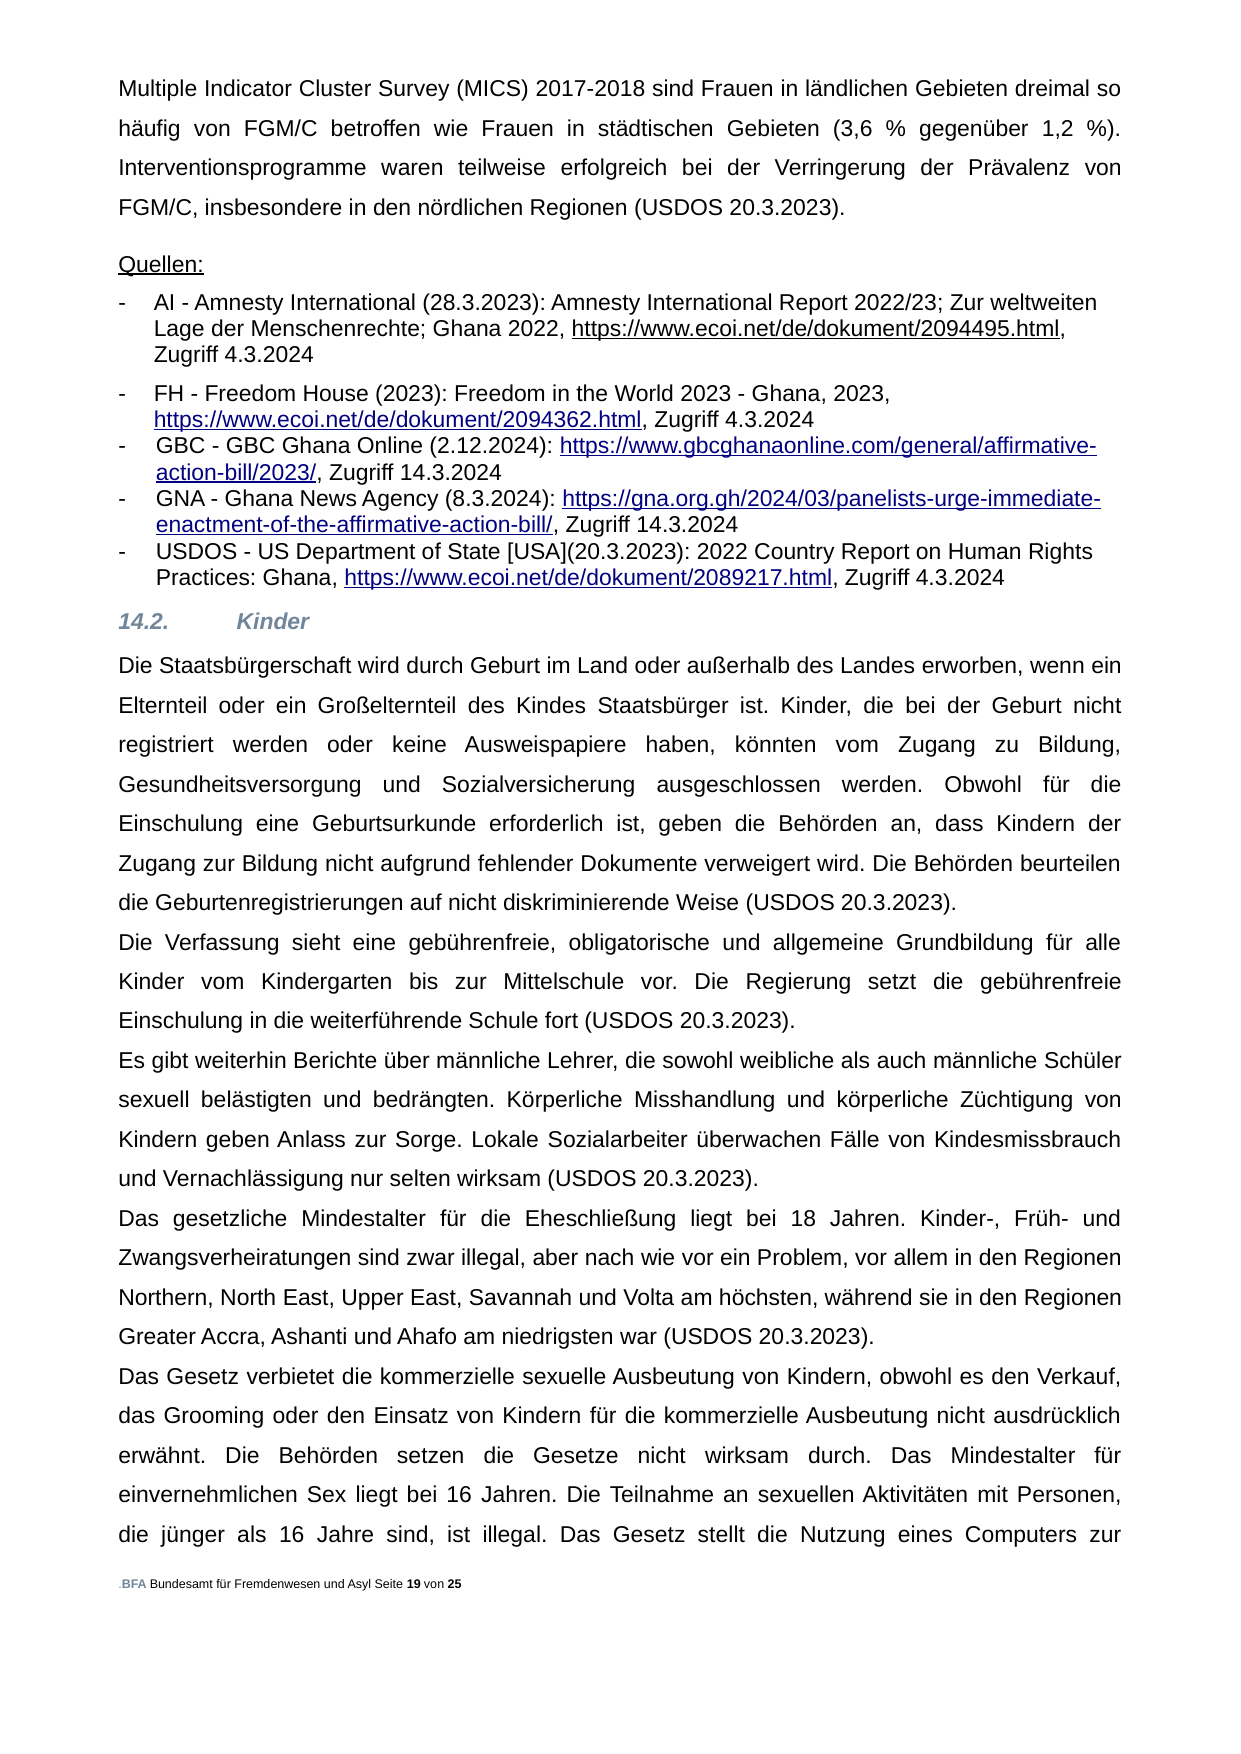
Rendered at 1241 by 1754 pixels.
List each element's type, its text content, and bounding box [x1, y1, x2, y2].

text Das Gesetz verbietet die kommerzielle sexuelle Ausbeutung von Kindern, obwohl es den Verkauf, das Grooming oder den Einsatz von Kindern für die kommerzielle Ausbeutung nicht ausdrücklich erwähnt. Die Behörden setzen die Gesetze nicht wirksam durch. Das Mindestalter für einvernehmlichen Sex liegt bei 16 Jahren. Die Teilnahme an sexuellen Aktivitäten mit Personen, die jünger als 16 Jahre sind, ist illegal. Das Gesetz stellt die Nutzung eines Computers zur [118, 1363, 1122, 1547]
text Es gibt weiterhin Berichte über männliche Lehrer, die sowohl weibliche als auch männliche Schüler sexuell belästigten und bedrängten. Körperliche Misshandlung und körperliche Züchtigung von Kindern geben Anlass zur Sorge. Lokale Sozialarbeiter überwachen Fälle von Kindesmissbrauch und Vernachlässigung nur selten wirksam (USDOS 20.3.2023). [118, 1047, 1122, 1192]
list GNA - Ghana News Agency (8.3.2024): https://gna.org.gh/2024/03/panelists-urge-immediate-enactment-of-the-affirmative-action-bill/, Zugriff 14.3.2024 [118, 485, 1122, 538]
list FH - Freedom House (2023): Freedom in the World 2023 - Ghana, 2023, https://www.ecoi.net/de/dokument/2094362.html, Zugriff 4.3.2024 [118, 379, 1122, 432]
text Die Verfassung sieht eine gebührenfreie, obligatorische und allgemeine Grundbildung für alle Kinder vom Kindergarten bis zur Mittelschule vor. Die Regierung setzt die gebührenfreie Einschulung in die weiterführende Schule fort (USDOS 20.3.2023). [118, 928, 1122, 1034]
text Quellen: [118, 251, 1122, 277]
list AI - Amnesty International (28.3.2023): Amnesty International Report 2022/23; Zur weltweiten Lage der Menschenrechte; Ghana 2022, https://www.ecoi.net/de/dokument/2094495.html, Zugriff 4.3.2024 [118, 289, 1122, 368]
text Das gesetzliche Mindestalter für die Eheschließung liegt bei 18 Jahren. Kinder-, Früh- und Zwangsverheiratungen sind zwar illegal, aber nach wie vor ein Problem, vor allem in den Regionen Northern, North East, Upper East, Savannah und Volta am höchsten, während sie in den Regionen Greater Accra, Ashanti und Ahafo am niedrigsten war (USDOS 20.3.2023). [118, 1205, 1122, 1350]
text Multiple Indicator Cluster Survey (MICS) 2017-2018 sind Frauen in ländlichen Gebieten dreimal so häufig von FGM/C betroffen wie Frauen in städtischen Gebieten (3,6 % gegenüber 1,2 %). Interventionsprogramme waren teilweise erfolgreich bei der Verringerung der Prävalenz von FGM/C, insbesondere in den nördlichen Regionen (USDOS 20.3.2023). [118, 75, 1122, 220]
text Die Staatsbürgerschaft wird durch Geburt im Land oder außerhalb des Landes erworben, wenn ein Elternteil oder ein Großelternteil des Kindes Staatsbürger ist. Kinder, die bei der Geburt nicht registriert werden oder keine Ausweispapiere haben, könnten vom Zugang zu Bildung, Gesundheitsversorgung und Sozialversicherung ausgeschlossen werden. Obwohl für die Einschulung eine Geburtsurkunde erforderlich ist, geben die Behörden an, dass Kindern der Zugang zur Bildung nicht aufgrund fehlender Dokumente verweigert wird. Die Behörden beurteilen die Geburtenregistrierungen auf nicht diskriminierende Weise (USDOS 20.3.2023). [118, 652, 1122, 915]
list USDOS - US Department of State [USA](20.3.2023): 2022 Country Report on Human Rights Practices: Ghana, https://www.ecoi.net/de/dokument/2089217.html, Zugriff 4.3.2024 [118, 538, 1122, 590]
subtitle Kinder [118, 608, 1111, 634]
list GBC - GBC Ghana Online (2.12.2024): https://www.gbcghanaonline.com/general/affirmative-action-bill/2023/, Zugriff 14.3.2024 [118, 432, 1122, 485]
